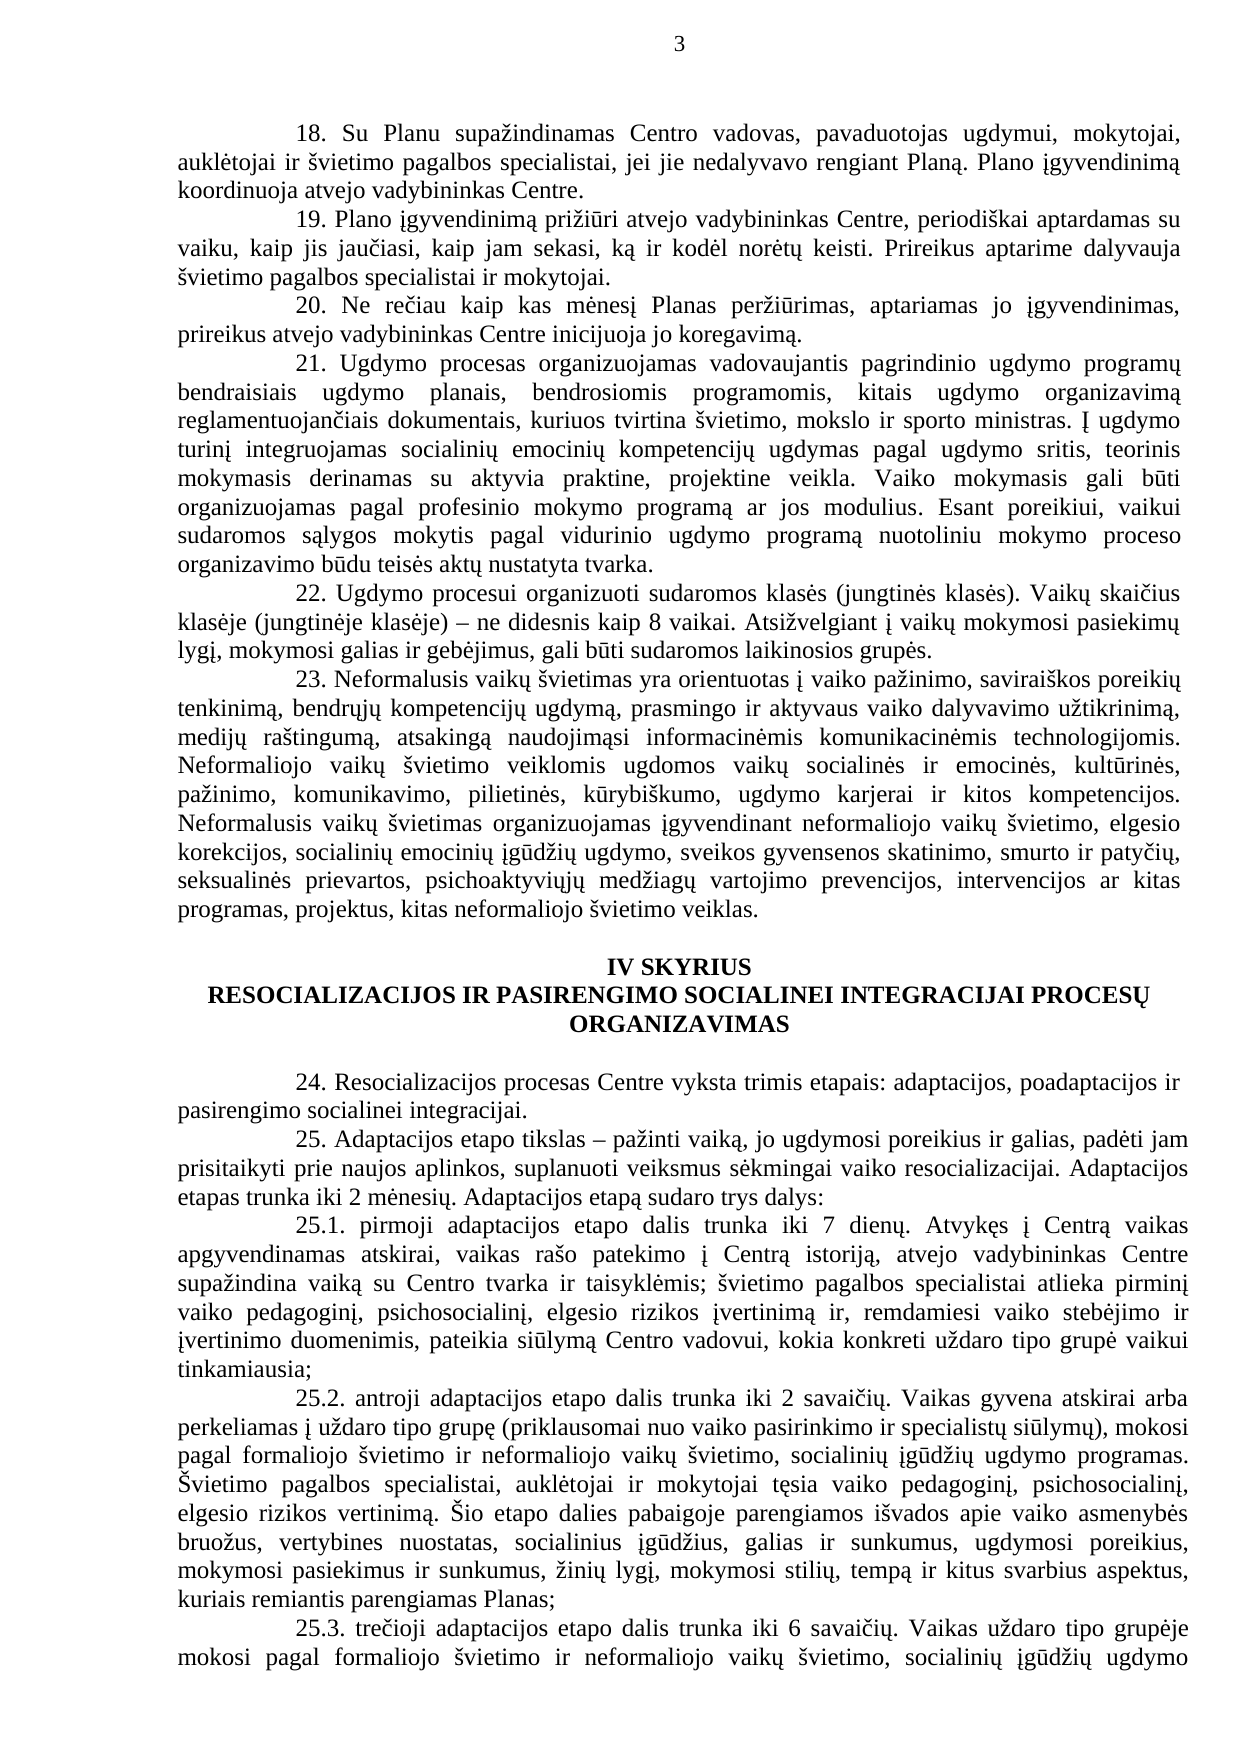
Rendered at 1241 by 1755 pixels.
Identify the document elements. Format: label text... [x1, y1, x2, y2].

text 25.3. trečioji adaptacijos etapo dalis trunka iki 6 savaičių. Vaikas uždaro tipo grupėje mokosi pagal formaliojo švietimo ir neformaliojo vaikų švietimo, socialinių įgūdžių ugdymo [177, 1613, 1189, 1671]
text 23. Neformalusis vaikų švietimas yra orientuotas į vaiko pažinimo, saviraiškos poreikių tenkinimą, bendrųjų kompetencijų ugdymą, prasmingo ir aktyvaus vaiko dalyvavimo užtikrinimą, medijų raštingumą, atsakingą naudojimąsi informacinėmis komunikacinėmis technologijomis. Neformaliojo vaikų švietimo veiklomis ugdomos vaikų socialinės ir emocinės, kultūrinės, pažinimo, komunikavimo, pilietinės, kūrybiškumo, ugdymo karjerai ir kitos kompetencijos. Neformalusis vaikų švietimas organizuojamas įgyvendinant neformaliojo vaikų švietimo, elgesio korekcijos, socialinių emocinių įgūdžių ugdymo, sveikos gyvensenos skatinimo, smurto ir patyčių, seksualinės prievartos, psichoaktyviųjų medžiagų vartojimo prevencijos, intervencijos ar kitas programas, projektus, kitas neformaliojo švietimo veiklas. [177, 664, 1181, 923]
text 20. Ne rečiau kaip kas mėnesį Planas peržiūrimas, aptariamas jo įgyvendinimas, prireikus atvejo vadybininkas Centre inicijuoja jo koregavimą. [177, 291, 1181, 348]
text 18. Su Planu supažindinamas Centro vadovas, pavaduotojas ugdymui, mokytojai, auklėtojai ir švietimo pagalbos specialistai, jei jie nedalyvavo rengiant Planą. Plano įgyvendinimą koordinuoja atvejo vadybininkas Centre. [177, 118, 1181, 204]
text RESOCIALIZACIJOS IR PASIRENGIMO SOCIALINEI INTEGRACIJAI PROCESŲ ORGANIZAVIMAS [177, 981, 1181, 1038]
text 24. Resocializacijos procesas Centre vyksta trimis etapais: adaptacijos, poadaptacijos ir pasirengimo socialinei integracijai. [177, 1067, 1181, 1124]
text 25.2. antroji adaptacijos etapo dalis trunka iki 2 savaičių. Vaikas gyvena atskirai arba perkeliamas į uždaro tipo grupę (priklausomai nuo vaiko pasirinkimo ir specialistų siūlymų), mokosi pagal formaliojo švietimo ir neformaliojo vaikų švietimo, socialinių įgūdžių ugdymo programas. Švietimo pagalbos specialistai, auklėtojai ir mokytojai tęsia vaiko pedagoginį, psichosocialinį, elgesio rizikos vertinimą. Šio etapo dalies pabaigoje parengiamos išvados apie vaiko asmenybės bruožus, vertybines nuostatas, socialinius įgūdžius, galias ir sunkumus, ugdymosi poreikius, mokymosi pasiekimus ir sunkumus, žinių lygį, mokymosi stilių, tempą ir kitus svarbius aspektus, kuriais remiantis parengiamas Planas; [177, 1383, 1189, 1613]
text IV SKYRIUS [177, 952, 1181, 981]
text 21. Ugdymo procesas organizuojamas vadovaujantis pagrindinio ugdymo programų bendraisiais ugdymo planais, bendrosiomis programomis, kitais ugdymo organizavimą reglamentuojančiais dokumentais, kuriuos tvirtina švietimo, mokslo ir sporto ministras. Į ugdymo turinį integruojamas socialinių emocinių kompetencijų ugdymas pagal ugdymo sritis, teorinis mokymasis derinamas su aktyvia praktine, projektine veikla. Vaiko mokymasis gali būti organizuojamas pagal profesinio mokymo programą ar jos modulius. Esant poreikiui, vaikui sudaromos sąlygos mokytis pagal vidurinio ugdymo programą nuotoliniu mokymo proceso organizavimo būdu teisės aktų nustatyta tvarka. [177, 348, 1181, 578]
text 25. Adaptacijos etapo tikslas – pažinti vaiką, jo ugdymosi poreikius ir galias, padėti jam prisitaikyti prie naujos aplinkos, suplanuoti veiksmus sėkmingai vaiko resocializacijai. Adaptacijos etapas trunka iki 2 mėnesių. Adaptacijos etapą sudaro trys dalys: [177, 1124, 1189, 1211]
text 22. Ugdymo procesui organizuoti sudaromos klasės (jungtinės klasės). Vaikų skaičius klasėje (jungtinėje klasėje) – ne didesnis kaip 8 vaikai. Atsižvelgiant į vaikų mokymosi pasiekimų lygį, mokymosi galias ir gebėjimus, gali būti sudaromos laikinosios grupės. [177, 578, 1181, 664]
text 25.1. pirmoji adaptacijos etapo dalis trunka iki 7 dienų. Atvykęs į Centrą vaikas apgyvendinamas atskirai, vaikas rašo patekimo į Centrą istoriją, atvejo vadybininkas Centre supažindina vaiką su Centro tvarka ir taisyklėmis; švietimo pagalbos specialistai atlieka pirminį vaiko pedagoginį, psichosocialinį, elgesio rizikos įvertinimą ir, remdamiesi vaiko stebėjimo ir įvertinimo duomenimis, pateikia siūlymą Centro vadovui, kokia konkreti uždaro tipo grupė vaikui tinkamiausia; [177, 1211, 1189, 1383]
text 19. Plano įgyvendinimą prižiūri atvejo vadybininkas Centre, periodiškai aptardamas su vaiku, kaip jis jaučiasi, kaip jam sekasi, ką ir kodėl norėtų keisti. Prireikus aptarime dalyvauja švietimo pagalbos specialistai ir mokytojai. [177, 204, 1181, 291]
